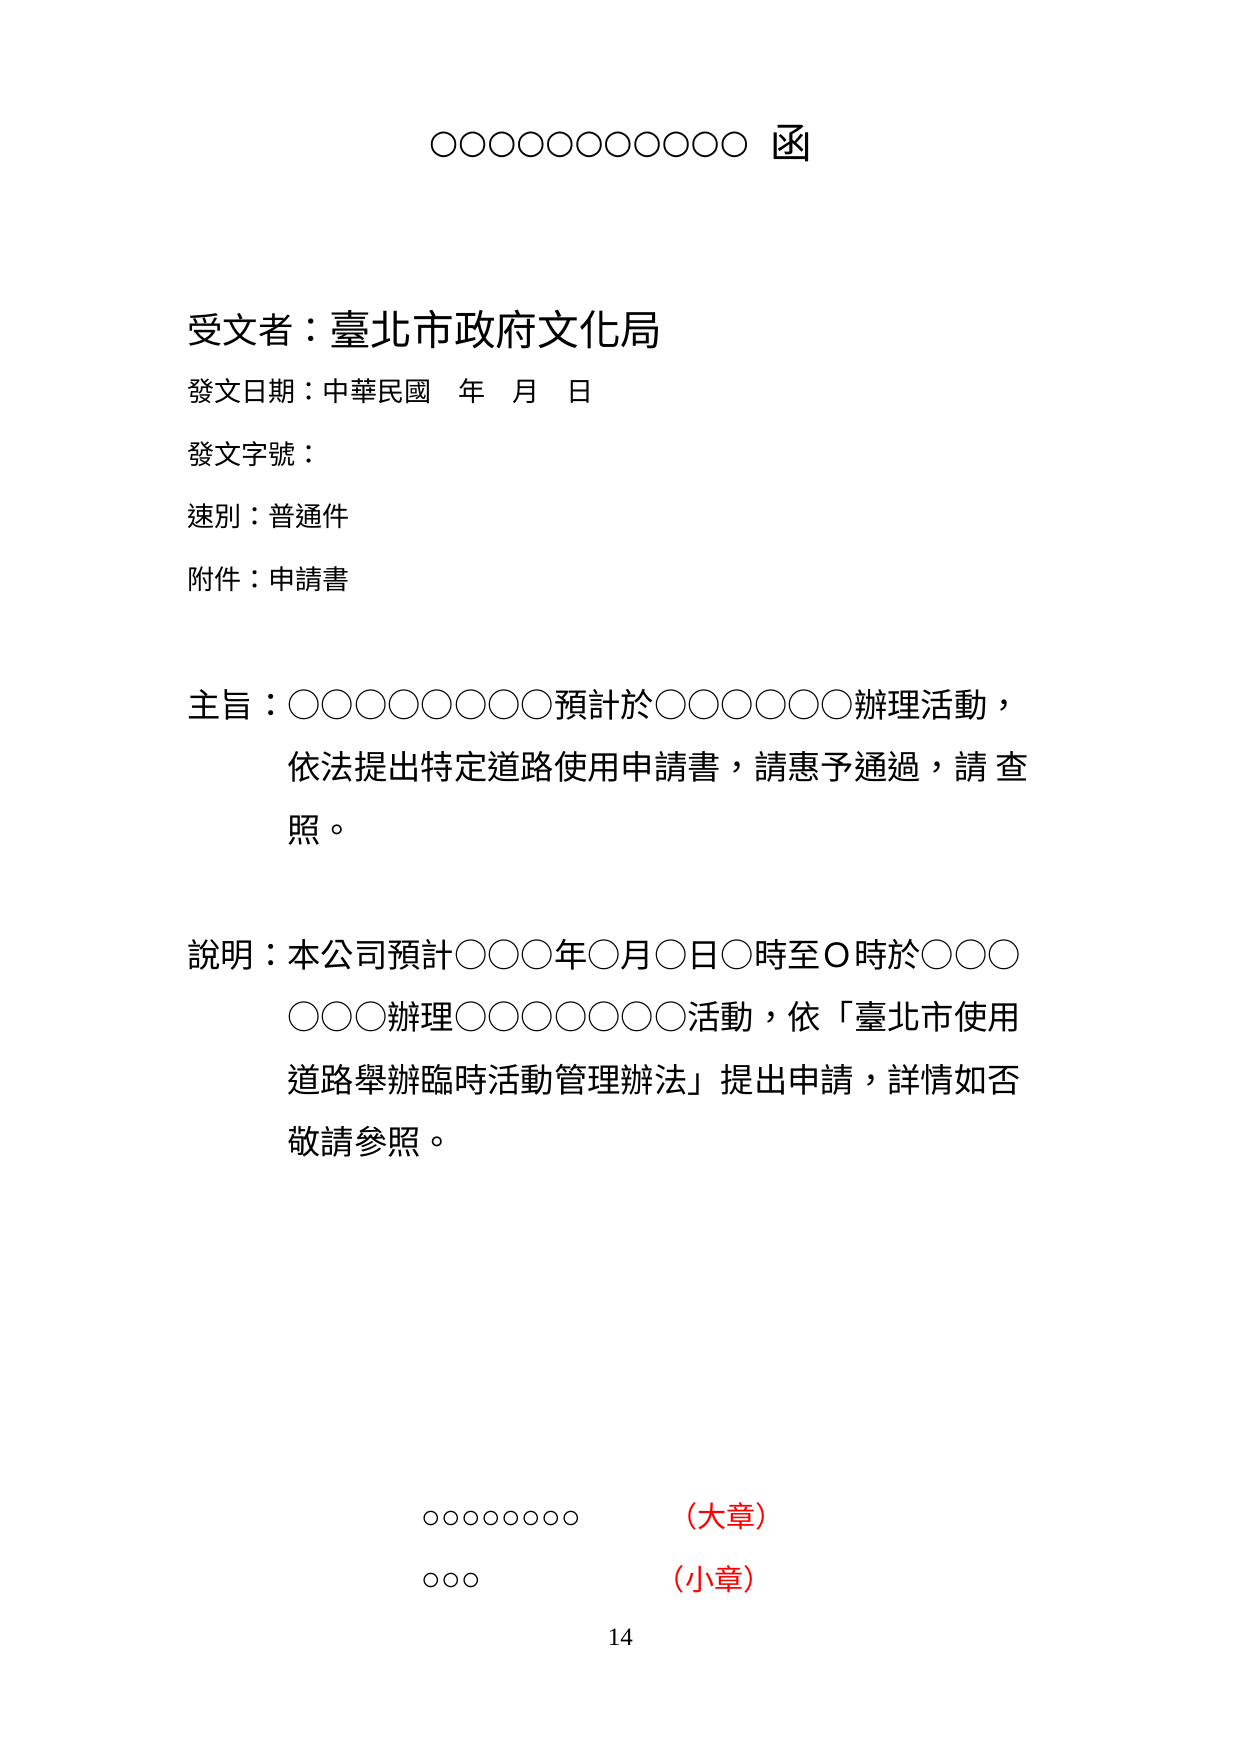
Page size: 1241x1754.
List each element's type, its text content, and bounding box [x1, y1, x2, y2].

text 說明：本公司預計○○○年○月○日○時至Ｏ時於○○○○○○辦理○○○○○○○活動，依「臺北市使用道路舉辦臨時活動管理辦法」提出申請，詳情如否敬請參照。 [187, 911, 1053, 1161]
text 受文者：臺北市政府文化局 [187, 286, 1053, 348]
text 發文字號： [187, 411, 1053, 473]
text ○○○ （小章） [187, 1536, 1053, 1598]
text 附件：申請書 [187, 536, 1053, 598]
text 發文日期：中華民國 年 月 日 [187, 348, 1053, 411]
text 速別：普通件 [187, 473, 1053, 536]
text ○○○○○○○○ （大章） [187, 1473, 1053, 1536]
text 主旨：○○○○○○○○預計於○○○○○○辦理活動，依法提出特定道路使用申請書，請惠予通過，請 查照。 [187, 661, 1053, 848]
text ○○○○○○○○○○○ 函 [187, 98, 1053, 161]
